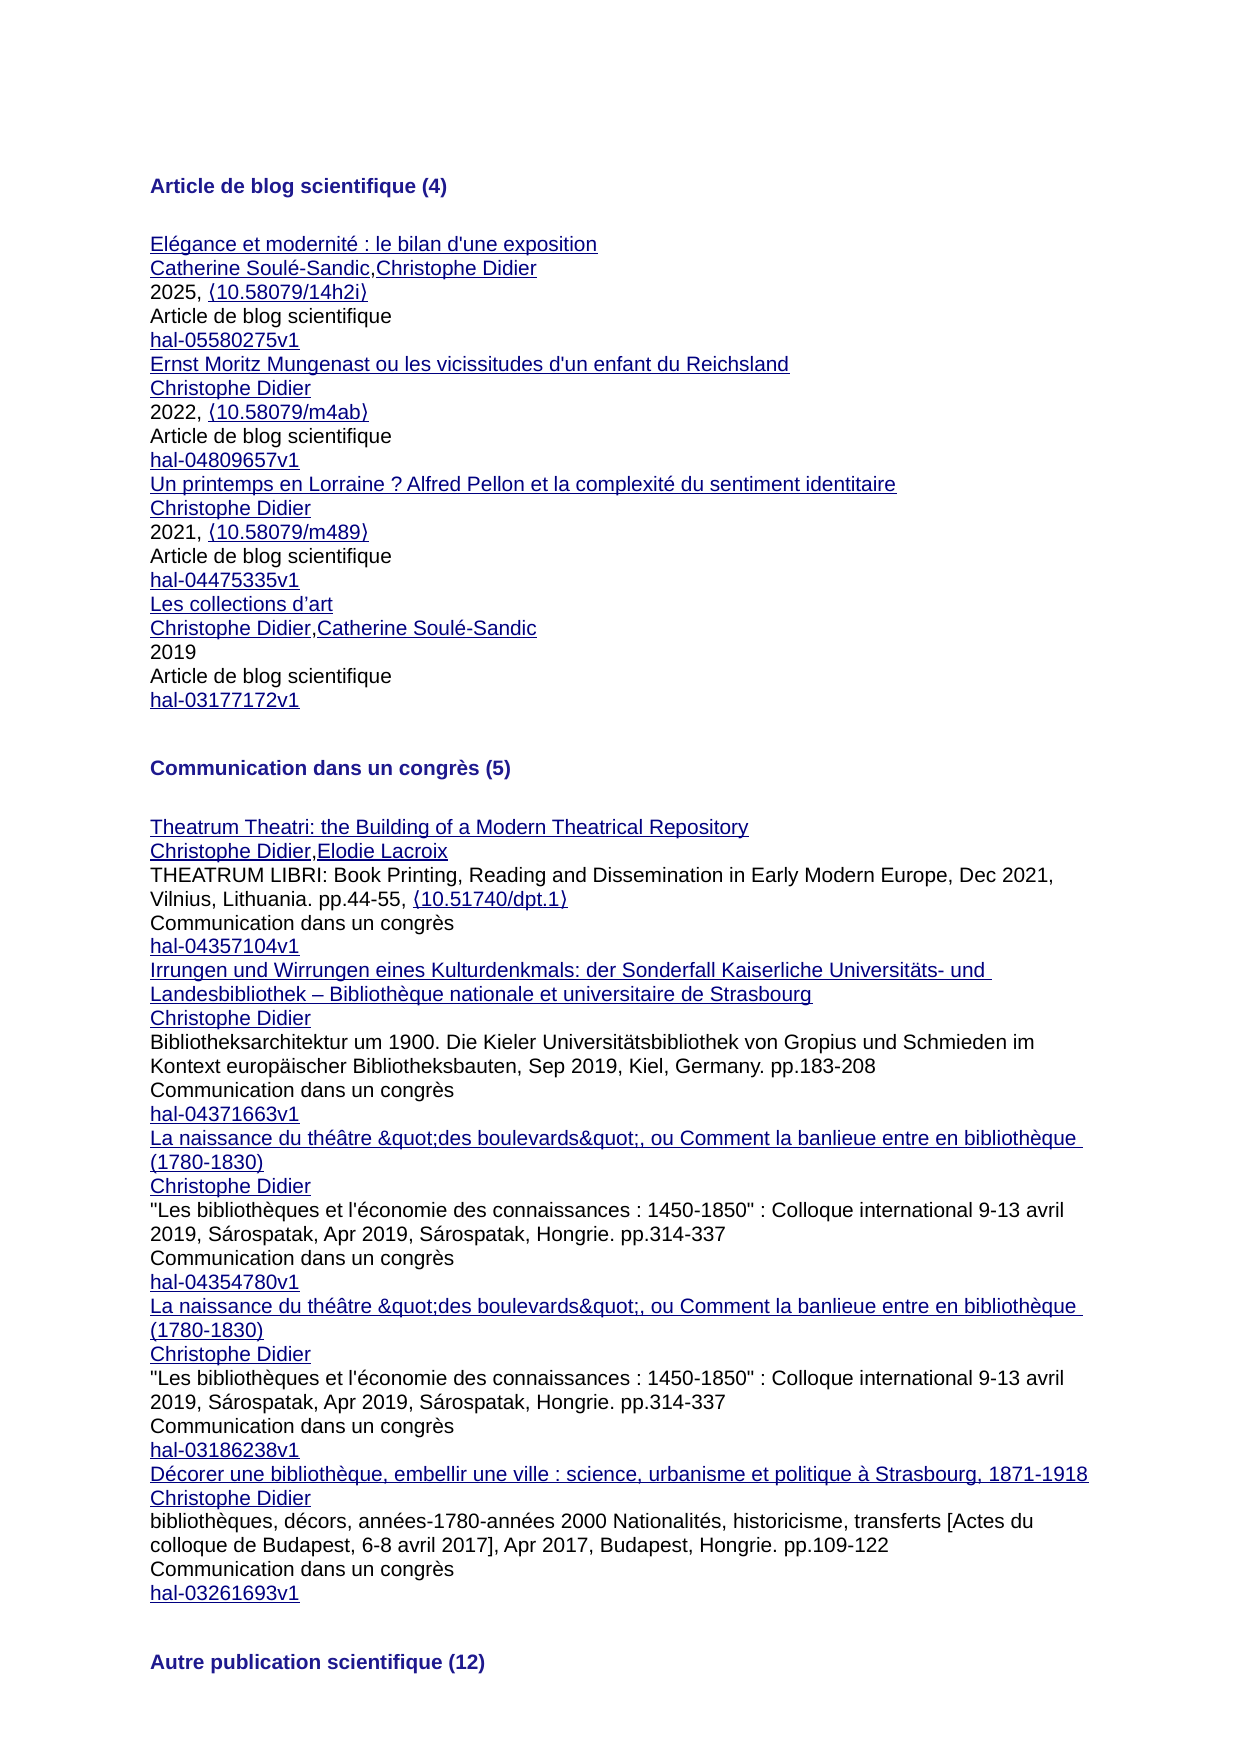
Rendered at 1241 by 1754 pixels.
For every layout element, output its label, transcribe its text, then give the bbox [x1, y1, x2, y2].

table_cell La naissance du théâtre &quot;des boulevards&quot;, ou Comment la banlieue entre en bibliothèque (1780-1830) Christophe Didier "Les bibliothèques et l'économie des connaissances : 1450-1850" : Colloque international 9-13 avril 2019, Sárospatak, Apr 2019, Sárospatak, Hongrie. pp.314-337 Communication dans un congrès hal-04354780v1 [150, 1126, 1090, 1294]
table_cell La naissance du théâtre &quot;des boulevards&quot;, ou Comment la banlieue entre en bibliothèque (1780-1830) Christophe Didier "Les bibliothèques et l'économie des connaissances : 1450-1850" : Colloque international 9-13 avril 2019, Sárospatak, Apr 2019, Sárospatak, Hongrie. pp.314-337 Communication dans un congrès hal-03186238v1 [150, 1294, 1090, 1461]
table_cell Ernst Moritz Mungenast ou les vicissitudes d'un enfant du Reichsland Christophe Didier 2022, ⟨10.58079/m4ab⟩ Article de blog scientifique hal-04809657v1 [150, 352, 1090, 472]
subtitle Communication dans un congrès (5) [150, 756, 1090, 780]
subtitle Autre publication scientifique (12) [150, 1650, 1090, 1674]
table_cell Décorer une bibliothèque, embellir une ville : science, urbanisme et politique à Strasbourg, 1871-1918 Christophe Didier bibliothèques, décors, années-1780-années 2000 Nationalités, historicisme, transferts [Actes du colloque de Budapest, 6-8 avril 2017], Apr 2017, Budapest, Hongrie. pp.109-122 Communication dans un congrès hal-03261693v1 [150, 1461, 1090, 1605]
table_cell Irrungen und Wirrungen eines Kulturdenkmals: der Sonderfall Kaiserliche Universitäts- und Landesbibliothek – Bibliothèque nationale et universitaire de Strasbourg Christophe Didier Bibliotheksarchitektur um 1900. Die Kieler Universitätsbibliothek von Gropius und Schmieden im Kontext europäischer Bibliotheksbauten, Sep 2019, Kiel, Germany. pp.183-208 Communication dans un congrès hal-04371663v1 [150, 958, 1090, 1126]
table_header Elégance et modernité : le bilan d'une exposition Catherine Soulé-Sandic,Christophe Didier 2025, ⟨10.58079/14h2i⟩ Article de blog scientifique hal-05580275v1 [150, 232, 1090, 352]
table_header Theatrum Theatri: the Building of a Modern Theatrical Repository Christophe Didier,Elodie Lacroix THEATRUM LIBRI: Book Printing, Reading and Dissemination in Early Modern Europe, Dec 2021, Vilnius, Lithuania. pp.44-55, ⟨10.51740/dpt.1⟩ Communication dans un congrès hal-04357104v1 [150, 815, 1090, 958]
subtitle Article de blog scientifique (4) [150, 174, 1090, 198]
table_cell Les collections d’art Christophe Didier,Catherine Soulé-Sandic 2019 Article de blog scientifique hal-03177172v1 [150, 592, 1090, 711]
table_cell Un printemps en Lorraine ? Alfred Pellon et la complexité du sentiment identitaire Christophe Didier 2021, ⟨10.58079/m489⟩ Article de blog scientifique hal-04475335v1 [150, 472, 1090, 592]
